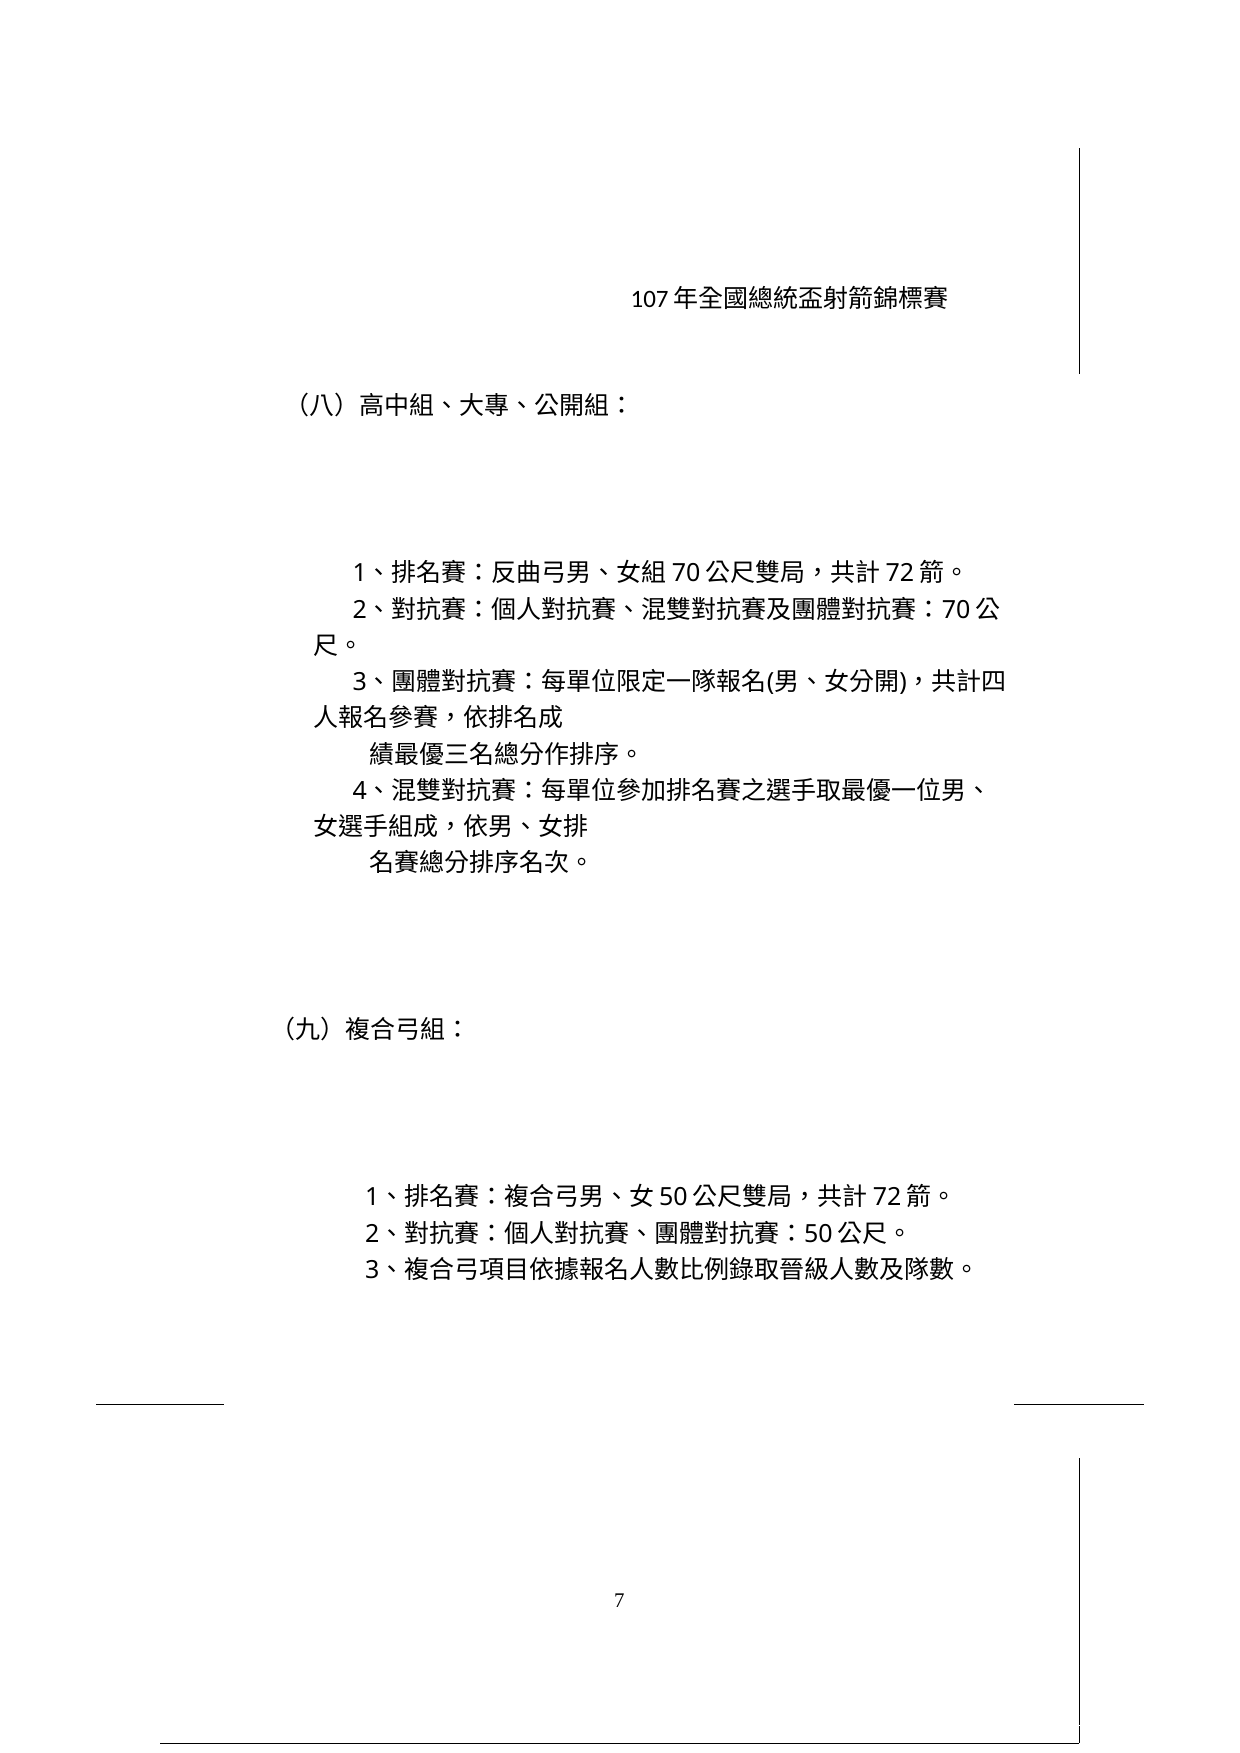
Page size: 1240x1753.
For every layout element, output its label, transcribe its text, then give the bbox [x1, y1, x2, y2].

text （九）複合弓組： [161, 946, 224, 1111]
text （八）高中組、大專、公開組： [220, 446, 1078, 487]
text 2、對抗賽：個人對抗賽、混雙對抗賽及團體對抗賽：70公尺。 [1014, 524, 1078, 596]
text 1、排名賽：複合弓男、女50公尺雙局，共計72箭。 [1014, 1113, 1078, 1148]
text 1、排名賽：反曲弓男、女組70公尺雙局，共計72箭。 [249, 489, 1078, 524]
text （八）高中組、大專、公開組： [226, 322, 1013, 374]
text 3、團體對抗賽：每單位限定一隊報名(男、女分開)，共計四人報名參賽，依排名成 [1014, 596, 1078, 669]
text 4、混雙對抗賽：每單位參加排名賽之選手取最優一位男、女選手組成，依男、女排 [1014, 705, 1078, 778]
text （八）高中組、大專、公開組： [1014, 322, 1078, 374]
text 績最優三名總分作排序。 [1014, 669, 1078, 705]
text （八）高中組、大專、公開組： [220, 438, 1078, 445]
text （九）複合弓組： [1014, 946, 1078, 1111]
text 2、對抗賽：個人對抗賽、團體對抗賽：50公尺。 [1014, 1148, 1078, 1184]
text 名賽總分排序名次。 [1014, 778, 1078, 944]
text 3、複合弓項目依據報名人數比例錄取晉級人數及隊數。 [1014, 1184, 1078, 1340]
